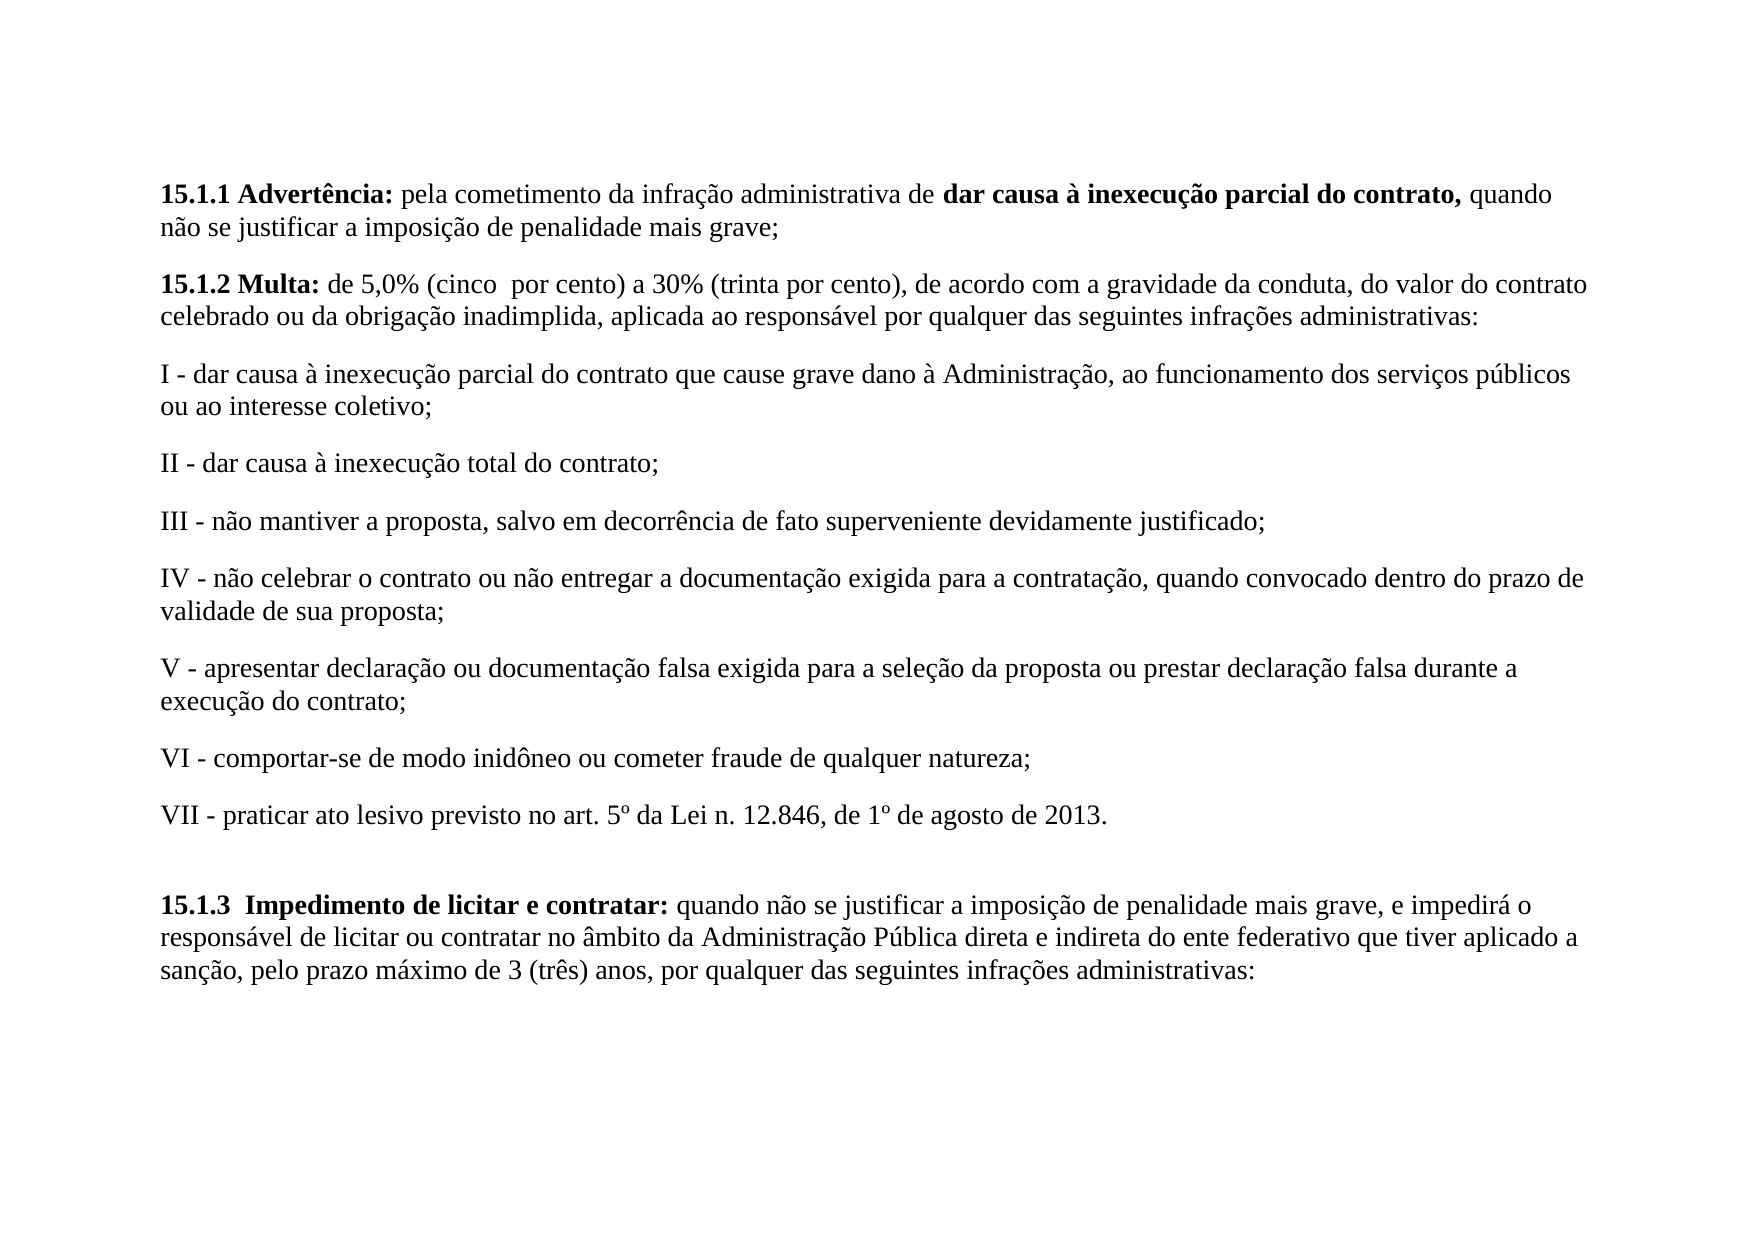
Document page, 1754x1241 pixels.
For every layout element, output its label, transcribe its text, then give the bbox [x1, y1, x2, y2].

text V - apresentar declaração ou documentação falsa exigida para a seleção da proposta ou prestar declaração falsa durante a execução do contrato; [160, 651, 1594, 716]
text I - dar causa à inexecução parcial do contrato que cause grave dano à Administração, ao funcionamento dos serviços públicos ou ao interesse coletivo; [160, 357, 1594, 422]
text 15.1.1 Advertência: pela cometimento da infração administrativa de dar causa à inexecução parcial do contrato, quando não se justificar a imposição de penalidade mais grave; [160, 177, 1594, 242]
text IV - não celebrar o contrato ou não entregar a documentação exigida para a contratação, quando convocado dentro do prazo de validade de sua proposta; [160, 561, 1594, 626]
text 15.1.2 Multa: de 5,0% (cinco por cento) a 30% (trinta por cento), de acordo com a gravidade da conduta, do valor do contrato celebrado ou da obrigação inadimplida, aplicada ao responsável por qualquer das seguintes infrações administrativas: [160, 267, 1594, 332]
text III - não mantiver a proposta, salvo em decorrência de fato superveniente devidamente justificado; [160, 504, 1594, 536]
text 15.1.3 Impedimento de licitar e contratar: quando não se justificar a imposição de penalidade mais grave, e impedirá o responsável de licitar ou contratar no âmbito da Administração Pública direta e indireta do ente federativo que tiver aplicado a sanção, pelo prazo máximo de 3 (três) anos, por qualquer das seguintes infrações administrativas: [160, 888, 1594, 985]
text VII - praticar ato lesivo previsto no art. 5º da Lei n. 12.846, de 1º de agosto de 2013. [160, 798, 1594, 863]
text II - dar causa à inexecução total do contrato; [160, 447, 1594, 479]
text VI - comportar-se de modo inidôneo ou cometer fraude de qualquer natureza; [160, 741, 1594, 773]
